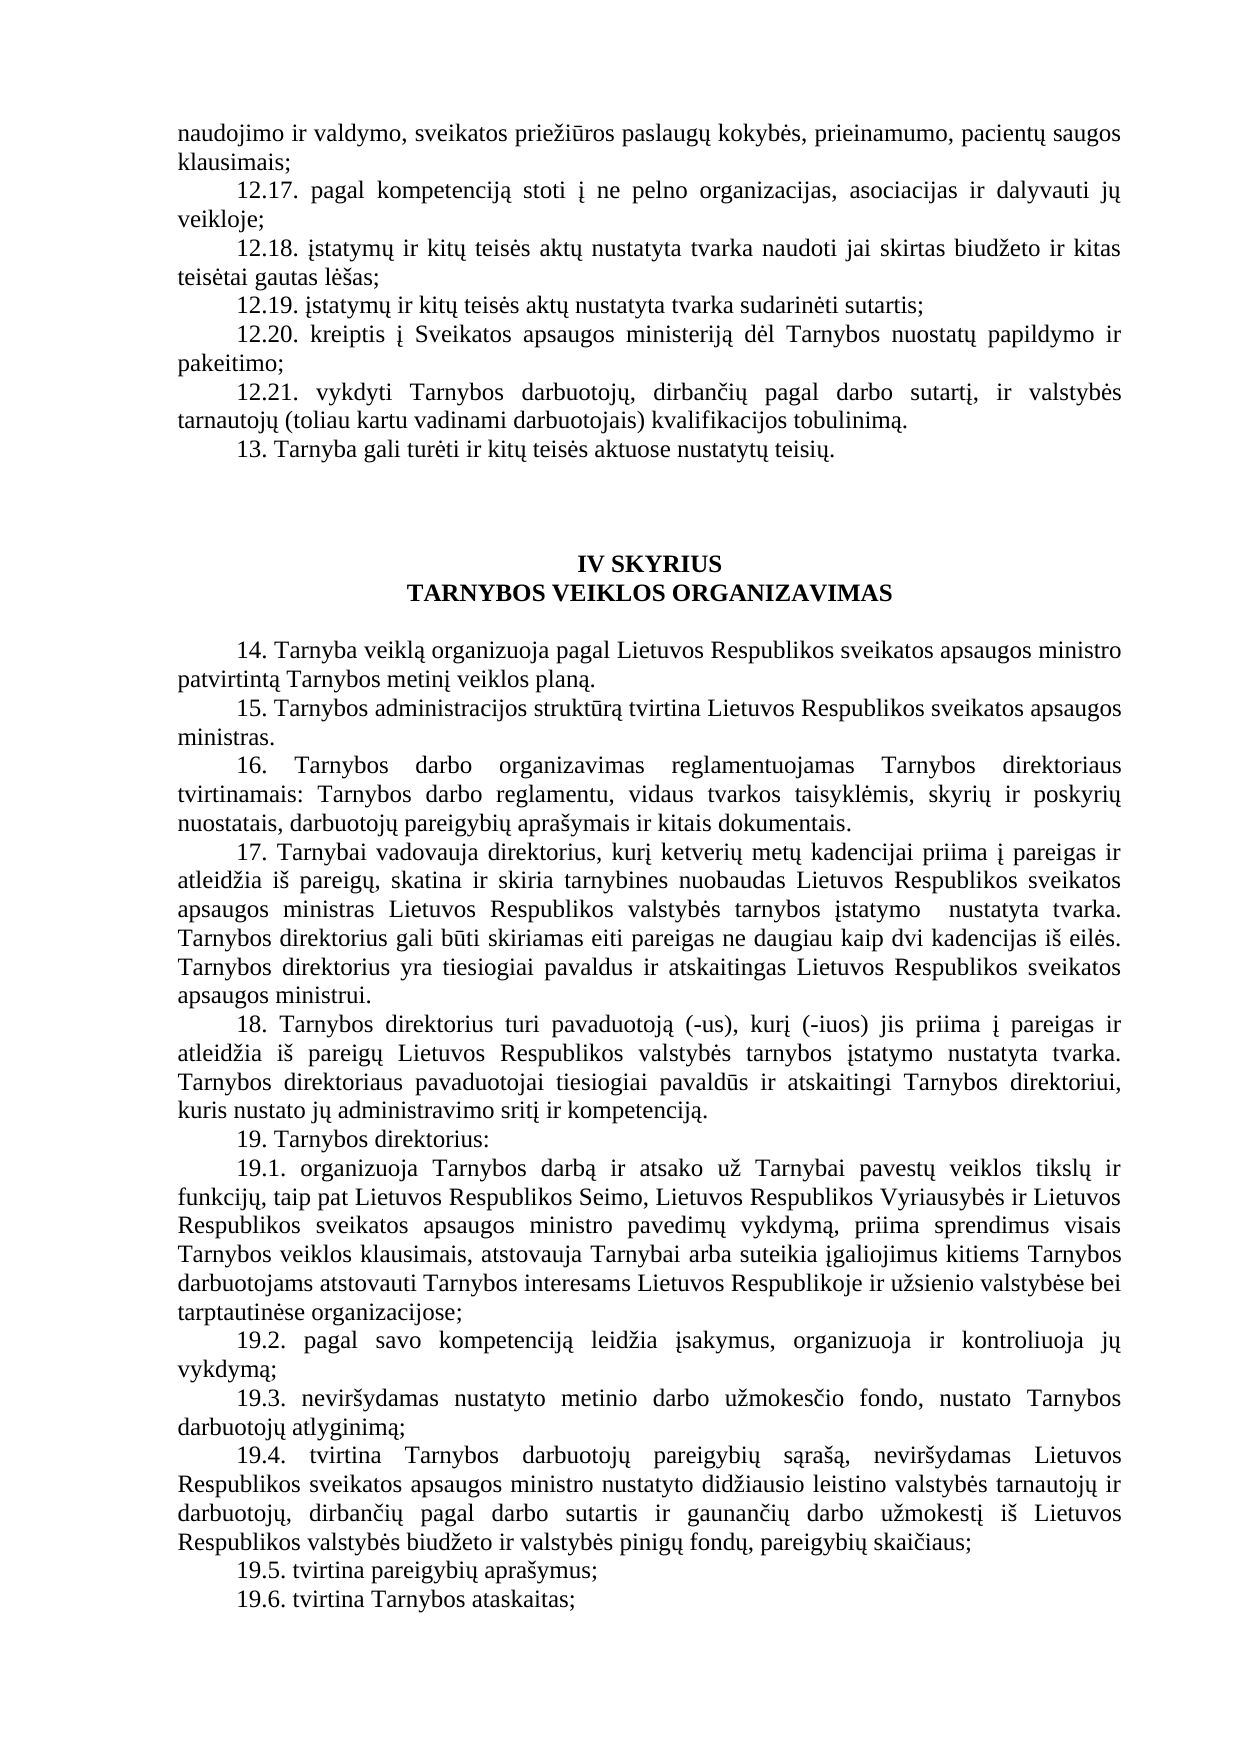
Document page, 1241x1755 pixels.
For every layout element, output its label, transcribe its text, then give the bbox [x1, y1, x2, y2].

text 15. Tarnybos administracijos struktūrą tvirtina Lietuvos Respublikos sveikatos apsaugos ministras. [177, 693, 1122, 751]
text 12.20. kreiptis į Sveikatos apsaugos ministeriją dėl Tarnybos nuostatų papildymo ir pakeitimo; [177, 319, 1122, 377]
text 19.4. tvirtina Tarnybos darbuotojų pareigybių sąrašą, neviršydamas Lietuvos Respublikos sveikatos apsaugos ministro nustatyto didžiausio leistino valstybės tarnautojų ir darbuotojų, dirbančių pagal darbo sutartis ir gaunančių darbo užmokestį iš Lietuvos Respublikos valstybės biudžeto ir valstybės pinigų fondų, pareigybių skaičiaus; [177, 1441, 1122, 1556]
text 19.1. organizuoja Tarnybos darbą ir atsako už Tarnybai pavestų veiklos tikslų ir funkcijų, taip pat Lietuvos Respublikos Seimo, Lietuvos Respublikos Vyriausybės ir Lietuvos Respublikos sveikatos apsaugos ministro pavedimų vykdymą, priima sprendimus visais Tarnybos veiklos klausimais, atstovauja Tarnybai arba suteikia įgaliojimus kitiems Tarnybos darbuotojams atstovauti Tarnybos interesams Lietuvos Respublikoje ir užsienio valstybėse bei tarptautinėse organizacijose; [177, 1153, 1122, 1326]
text 17. Tarnybai vadovauja direktorius, kurį ketverių metų kadencijai priima į pareigas ir atleidžia iš pareigų, skatina ir skiria tarnybines nuobaudas Lietuvos Respublikos sveikatos apsaugos ministras Lietuvos Respublikos valstybės tarnybos įstatymo nustatyta tvarka. Tarnybos direktorius gali būti skiriamas eiti pareigas ne daugiau kaip dvi kadencijas iš eilės. Tarnybos direktorius yra tiesiogiai pavaldus ir atskaitingas Lietuvos Respublikos sveikatos apsaugos ministrui. [177, 837, 1122, 1009]
text 12.17. pagal kompetenciją stoti į ne pelno organizacijas, asociacijas ir dalyvauti jų veikloje; [177, 176, 1122, 233]
text 19.3. neviršydamas nustatyto metinio darbo užmokesčio fondo, nustato Tarnybos darbuotojų atlyginimą; [177, 1383, 1122, 1441]
text tarnybos VEIKLOS ORGANIZAVIMAS [177, 578, 1122, 607]
text 19. Tarnybos direktorius: [177, 1124, 1122, 1153]
text 12.18. įstatymų ir kitų teisės aktų nustatyta tvarka naudoti jai skirtas biudžeto ir kitas teisėtai gautas lėšas; [177, 233, 1122, 291]
text IV SKYRIUS [177, 549, 1122, 578]
text 19.2. pagal savo kompetenciją leidžia įsakymus, organizuoja ir kontroliuoja jų vykdymą; [177, 1326, 1122, 1383]
text 18. Tarnybos direktorius turi pavaduotoją (-us), kurį (-iuos) jis priima į pareigas ir atleidžia iš pareigų Lietuvos Respublikos valstybės tarnybos įstatymo nustatyta tvarka. Tarnybos direktoriaus pavaduotojai tiesiogiai pavaldūs ir atskaitingi Tarnybos direktoriui, kuris nustato jų administravimo sritį ir kompetenciją. [177, 1009, 1122, 1124]
text 14. Tarnyba veiklą organizuoja pagal Lietuvos Respublikos sveikatos apsaugos ministro patvirtintą Tarnybos metinį veiklos planą. [177, 636, 1122, 693]
text 19.6. tvirtina Tarnybos ataskaitas; [177, 1584, 1122, 1613]
text 12.21. vykdyti Tarnybos darbuotojų, dirbančių pagal darbo sutartį, ir valstybės tarnautojų (toliau kartu vadinami darbuotojais) kvalifikacijos tobulinimą. [177, 377, 1122, 434]
text 19.5. tvirtina pareigybių aprašymus; [177, 1556, 1122, 1584]
text naudojimo ir valdymo, sveikatos priežiūros paslaugų kokybės, prieinamumo, pacientų saugos klausimais; [177, 118, 1122, 176]
text 12.19. įstatymų ir kitų teisės aktų nustatyta tvarka sudarinėti sutartis; [177, 291, 1122, 319]
text 16. Tarnybos darbo organizavimas reglamentuojamas Tarnybos direktoriaus tvirtinamais: Tarnybos darbo reglamentu, vidaus tvarkos taisyklėmis, skyrių ir poskyrių nuostatais, darbuotojų pareigybių aprašymais ir kitais dokumentais. [177, 751, 1122, 837]
text 13. Tarnyba gali turėti ir kitų teisės aktuose nustatytų teisių. [177, 434, 1122, 463]
